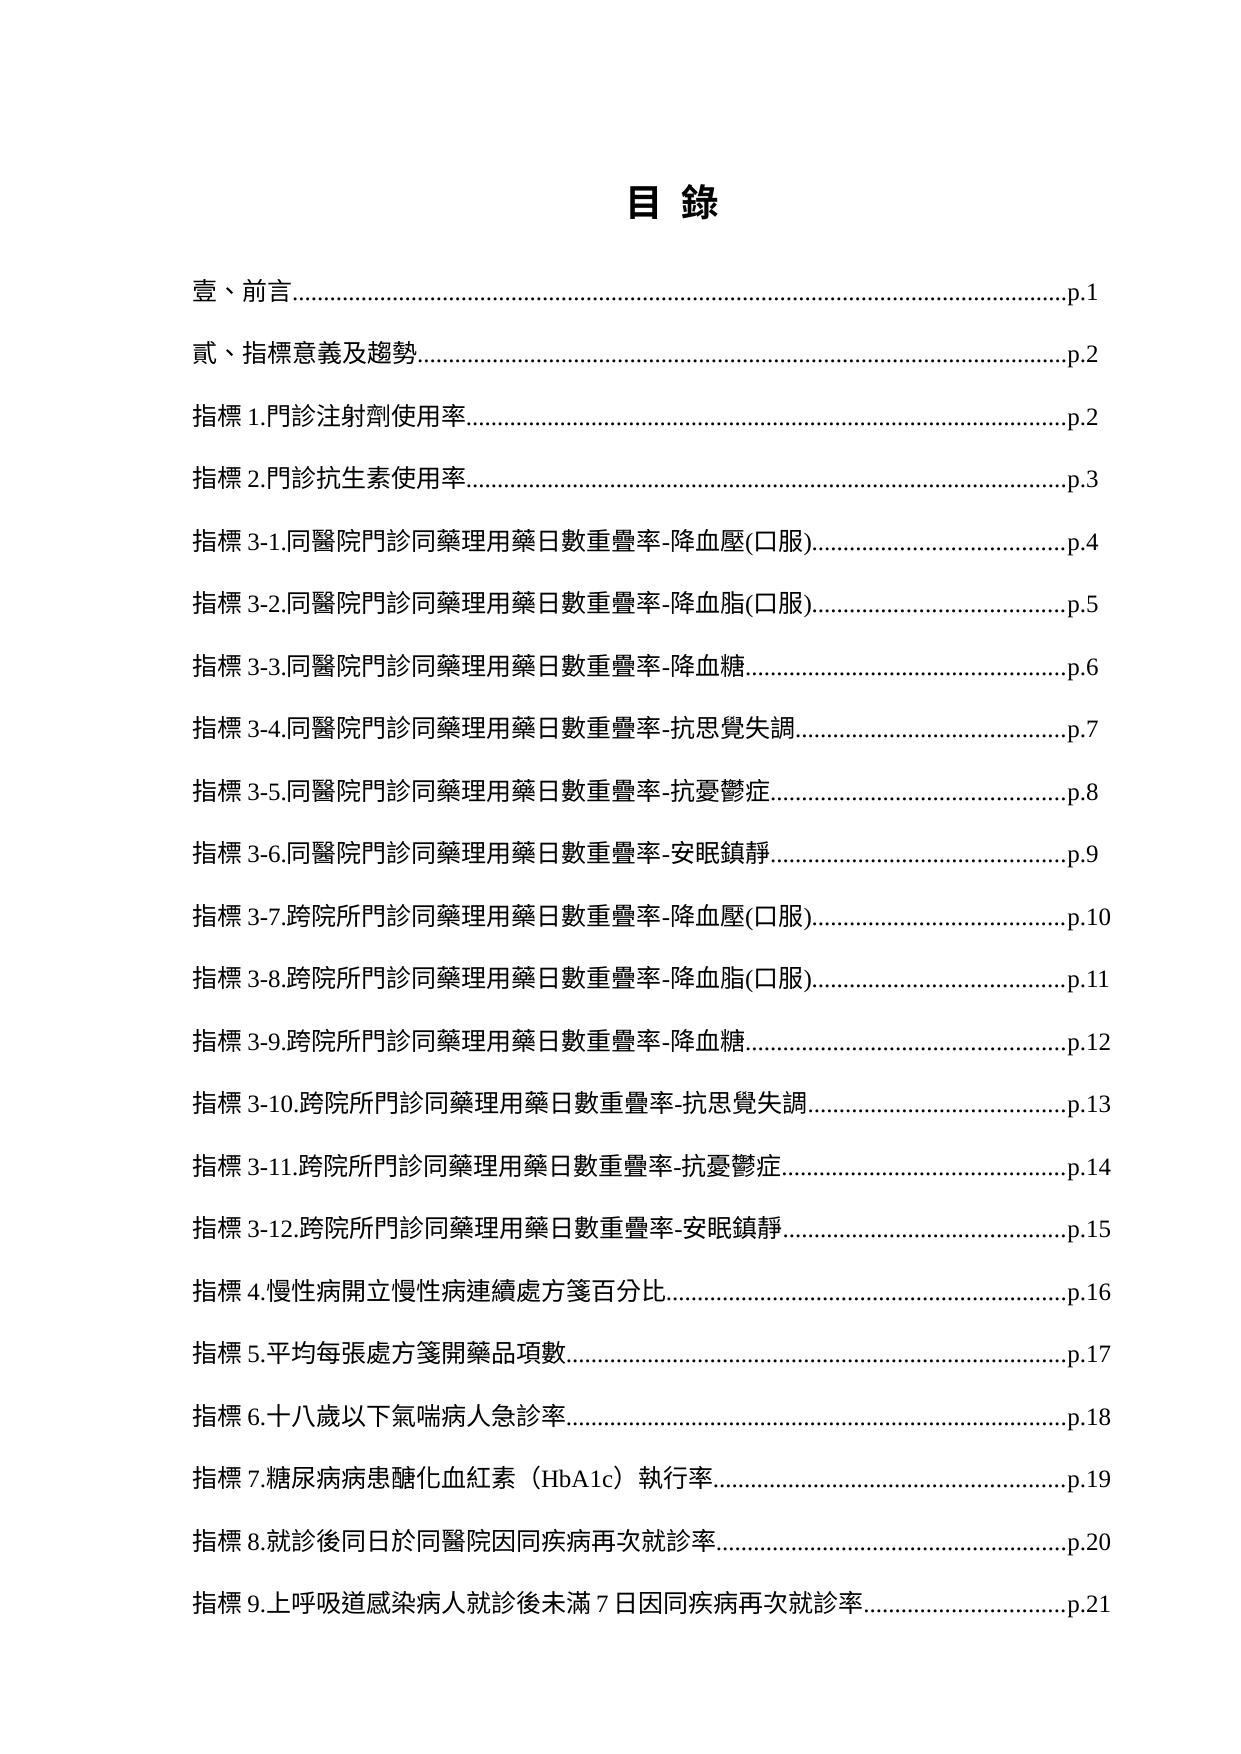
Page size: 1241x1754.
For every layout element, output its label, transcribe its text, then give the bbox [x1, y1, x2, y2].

text 指標3-4.同醫院門診同藥理用藥日數重疊率-抗思覺失調 p.7 [192, 685, 1152, 748]
text 壹、前言 p.1 [192, 248, 1152, 310]
text 指標3-5.同醫院門診同藥理用藥日數重疊率-抗憂鬱症 p.8 [192, 748, 1152, 810]
text 指標6.十八歲以下氣喘病人急診率 p.18 [192, 1373, 1152, 1435]
text 指標9.上呼吸道感染病人就診後未滿7日因同疾病再次就診率 p.21 [192, 1560, 1152, 1623]
text 指標8.就診後同日於同醫院因同疾病再次就診率 p.20 [192, 1498, 1152, 1560]
text 指標3-12.跨院所門診同藥理用藥日數重疊率-安眠鎮靜 p.15 [192, 1185, 1152, 1248]
text 指標3-3.同醫院門診同藥理用藥日數重疊率-降血糖 p.6 [192, 623, 1152, 685]
text 指標3-11.跨院所門診同藥理用藥日數重疊率-抗憂鬱症 p.14 [192, 1123, 1152, 1185]
text 貳、指標意義及趨勢 p.2 [192, 310, 1152, 373]
text 指標7.糖尿病病患醣化血紅素（HbA1c）執行率 p.19 [192, 1435, 1152, 1498]
text 指標3-10.跨院所門診同藥理用藥日數重疊率-抗思覺失調 p.13 [192, 1060, 1152, 1123]
text 指標3-1.同醫院門診同藥理用藥日數重疊率-降血壓(口服) p.4 [192, 498, 1152, 560]
text 指標2.門診抗生素使用率 p.3 [192, 435, 1152, 498]
text 指標5.平均每張處方箋開藥品項數 p.17 [192, 1310, 1152, 1373]
text 指標3-8.跨院所門診同藥理用藥日數重疊率-降血脂(口服) p.11 [192, 935, 1152, 998]
text 指標3-6.同醫院門診同藥理用藥日數重疊率-安眠鎮靜 p.9 [192, 810, 1152, 873]
text 指標4.慢性病開立慢性病連續處方箋百分比 p.16 [192, 1248, 1152, 1310]
text 指標3-9.跨院所門診同藥理用藥日數重疊率-降血糖 p.12 [192, 998, 1152, 1060]
text 指標1.門診注射劑使用率 p.2 [192, 373, 1152, 435]
text 指標3-2.同醫院門診同藥理用藥日數重疊率-降血脂(口服) p.5 [192, 560, 1152, 623]
text 目 錄 [192, 158, 1152, 221]
text 指標3-7.跨院所門診同藥理用藥日數重疊率-降血壓(口服) p.10 [192, 873, 1152, 935]
